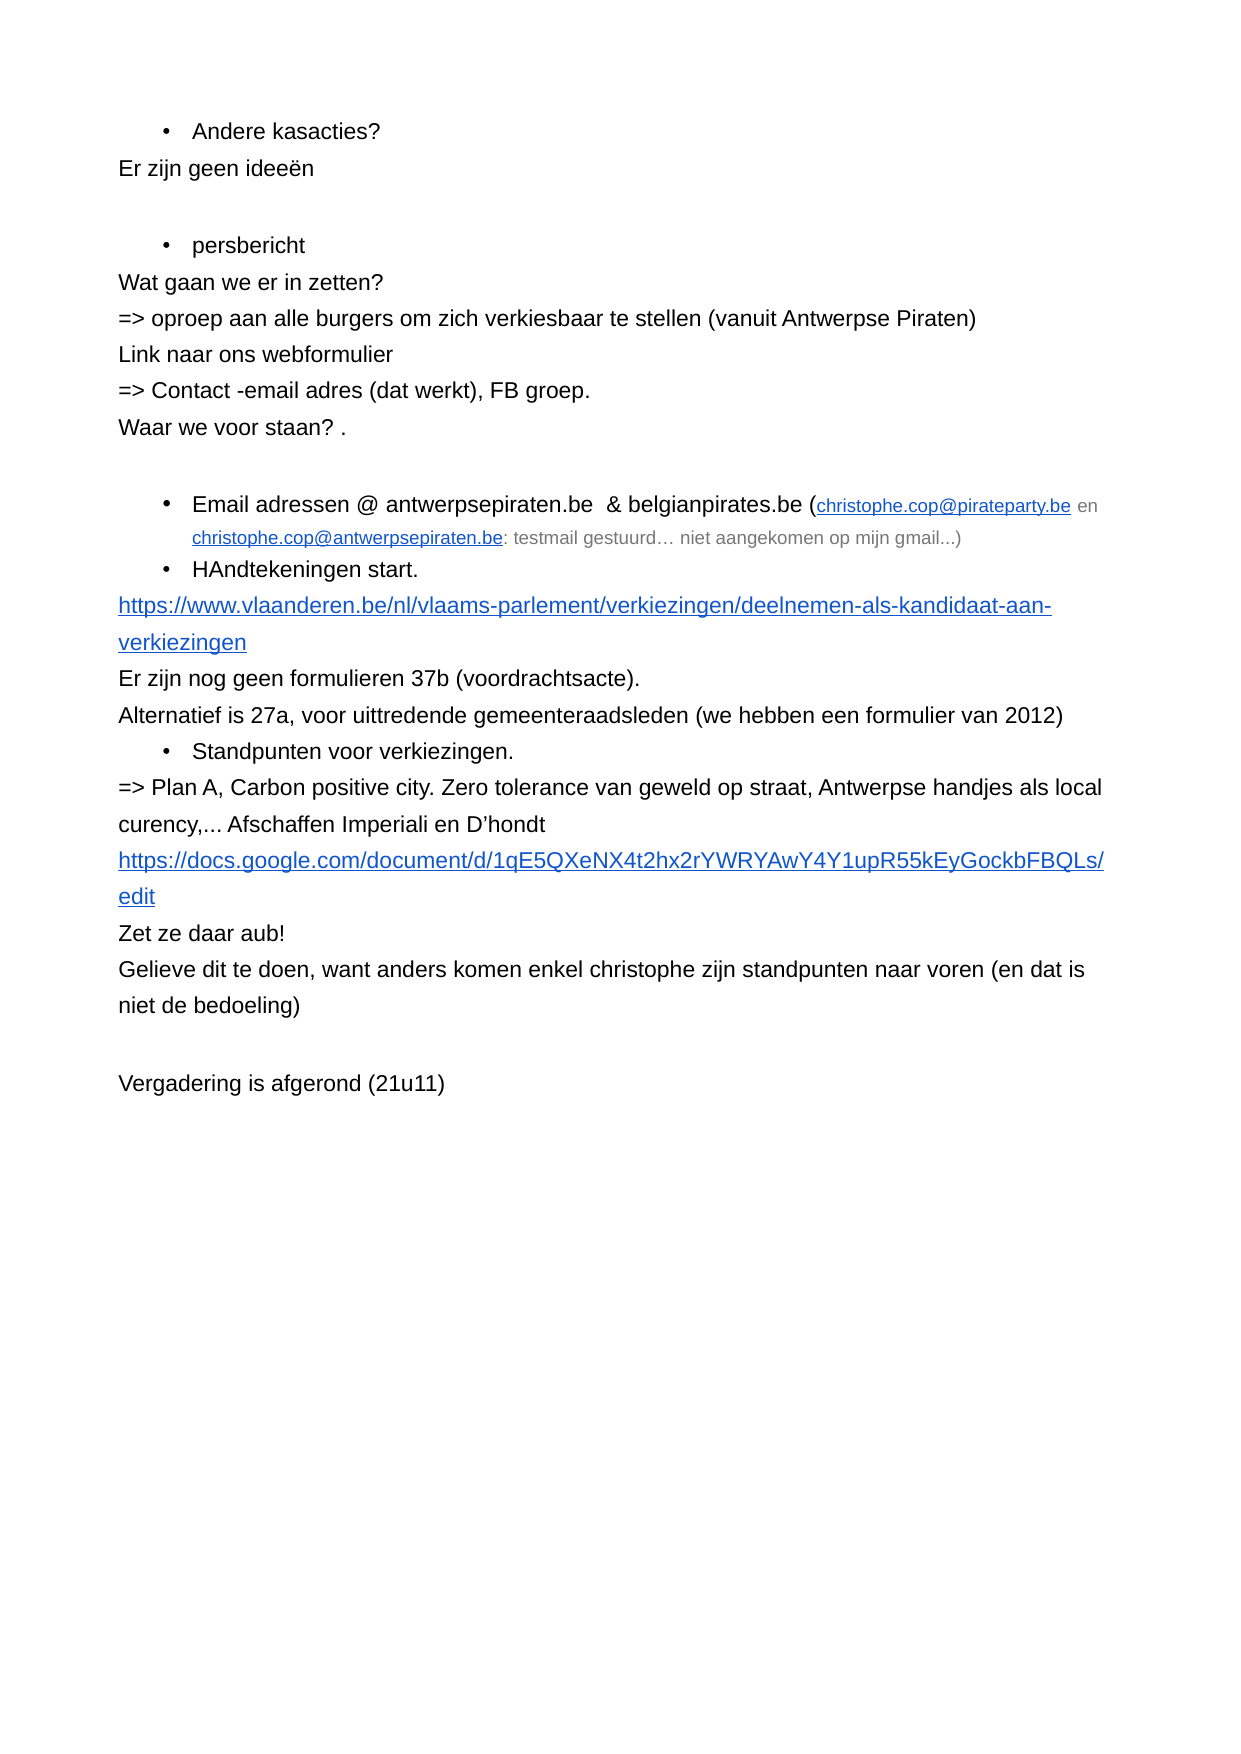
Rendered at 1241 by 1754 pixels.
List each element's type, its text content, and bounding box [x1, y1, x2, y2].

text Alternatief is 27a, voor uittredende gemeenteraadsleden (we hebben een formulier van 2012) [118, 702, 1122, 728]
list HAndtekeningen start. [162, 556, 1122, 582]
text => Plan A, Carbon positive city. Zero tolerance van geweld op straat, Antwerpse handjes als local curency,... Afschaffen Imperiali en D’hondt [118, 774, 1122, 837]
text Wat gaan we er in zetten? [118, 268, 1122, 295]
text https://docs.google.com/document/d/1qE5QXeNX4t2hx2rYWRYAwY4Y1upR55kEyGockbFBQLs/edit [118, 847, 1122, 910]
text Waar we voor staan? . [118, 414, 1122, 440]
text Er zijn geen ideeën [118, 154, 1122, 181]
text https://www.vlaanderen.be/nl/vlaams-parlement/verkiezingen/deelnemen-als-kandidaat-aan-verkiezingen [118, 592, 1122, 655]
text Vergadering is afgerond (21u11) [118, 1070, 1122, 1096]
text Er zijn nog geen formulieren 37b (voordrachtsacte). [118, 665, 1122, 692]
list Andere kasacties? [162, 118, 1122, 144]
text => oproep aan alle burgers om zich verkiesbaar te stellen (vanuit Antwerpse Piraten) [118, 305, 1122, 331]
list Email adressen @ antwerpsepiraten.be & belgianpirates.be (christophe.cop@pirateparty.be en christophe.cop@antwerpsepiraten.be: testmail gestuurd… niet aangekomen op mijn gmail...) [162, 491, 1122, 548]
list Standpunten voor verkiezingen. [162, 738, 1122, 764]
list persbericht [162, 232, 1122, 258]
text => Contact -email adres (dat werkt), FB groep. [118, 377, 1122, 404]
text Gelieve dit te doen, want anders komen enkel christophe zijn standpunten naar voren (en dat is niet de bedoeling) [118, 956, 1122, 1019]
text Zet ze daar aub! [118, 920, 1122, 946]
text Link naar ons webformulier [118, 341, 1122, 367]
